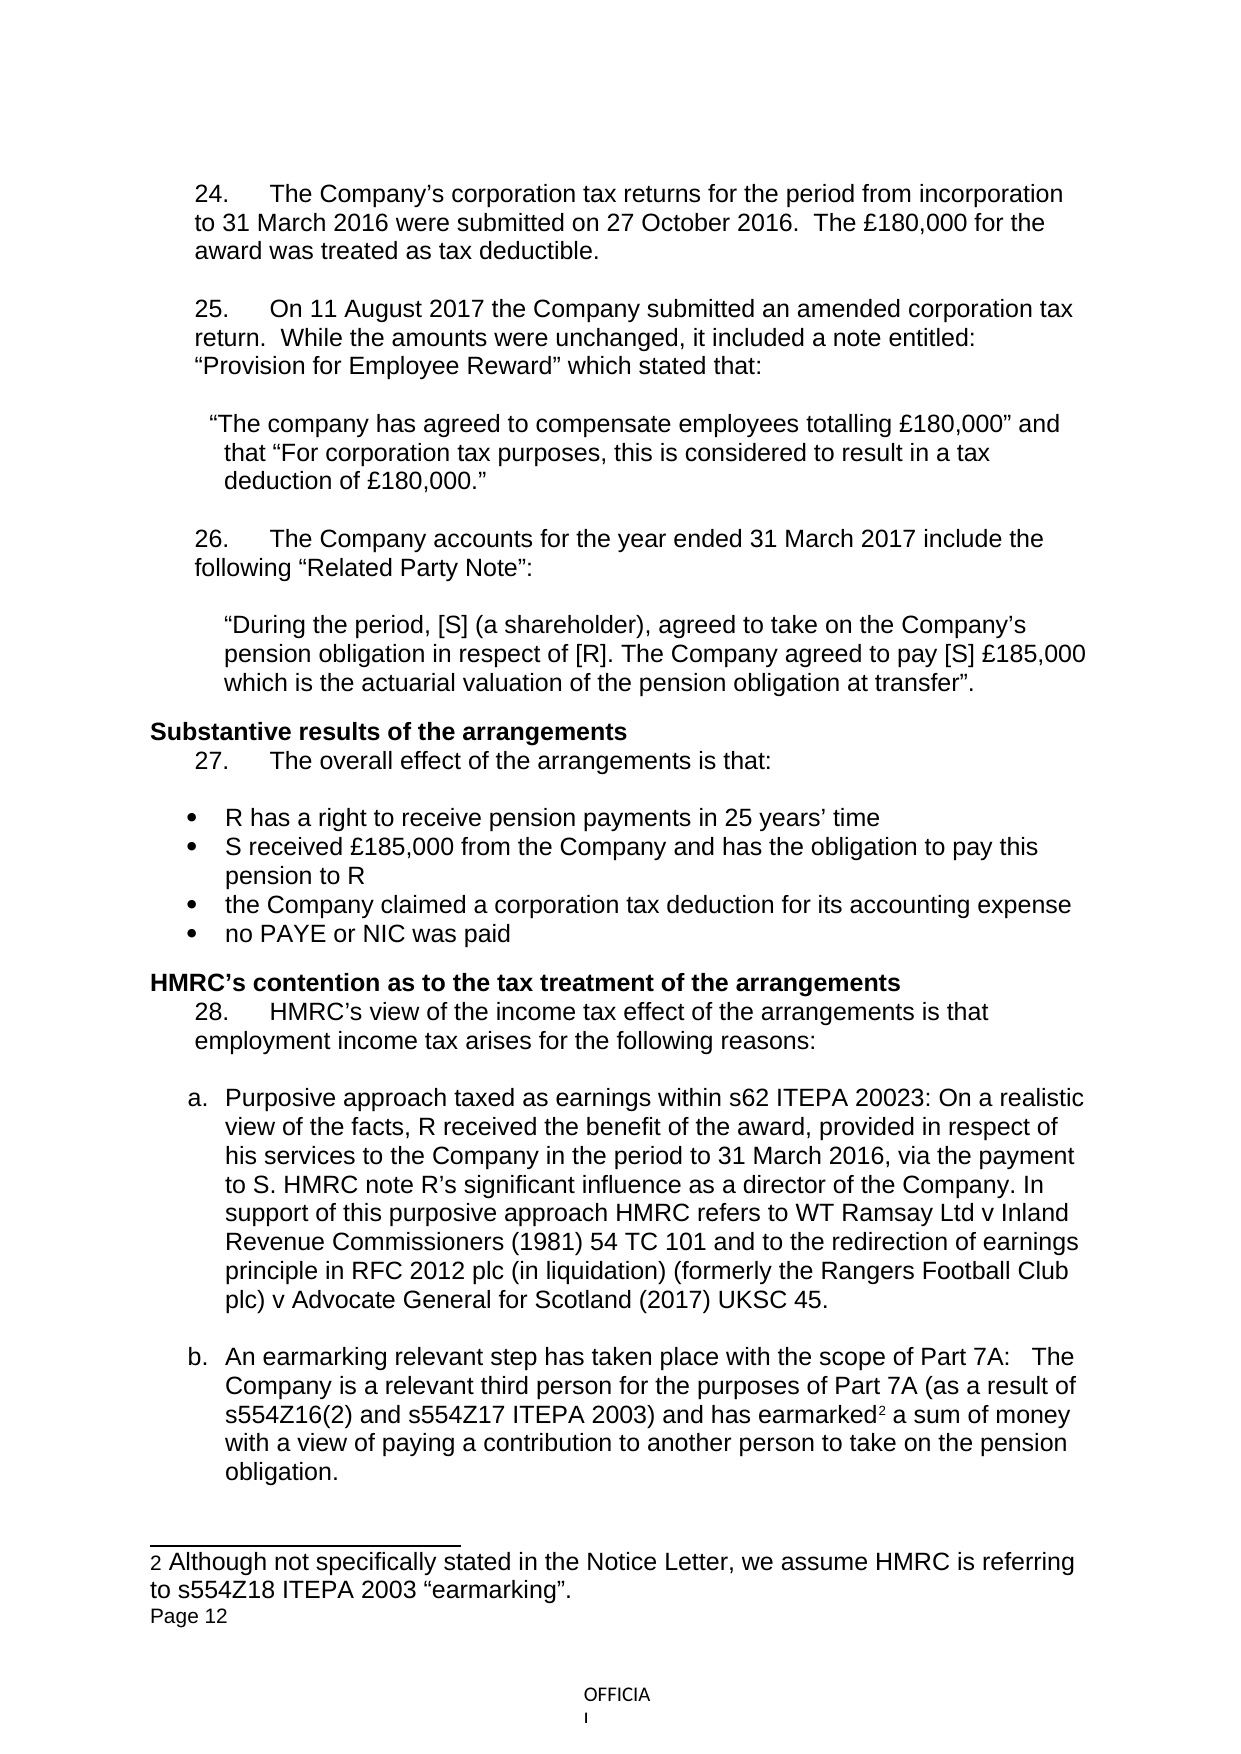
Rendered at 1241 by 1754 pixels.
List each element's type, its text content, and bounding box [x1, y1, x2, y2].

list “The company has agreed to compensate employees totalling £180,000” and that “For corporation tax purposes, this is considered to result in a tax deduction of £180,000.” [209, 409, 1090, 524]
list Purposive approach taxed as earnings within s62 ITEPA 20023: On a realistic view of the facts, R received the benefit of the award, provided in respect of his services to the Company in the period to 31 March 2016, via the payment to S. HMRC note R’s significant influence as a director of the Company. In support of this purposive approach HMRC refers to WT Ramsay Ltd v Inland Revenue Commissioners (1981) 54 TC 101 and to the redirection of earnings principle in RFC 2012 plc (in liquidation) (formerly the Rangers Football Club plc) v Advocate General for Scotland (2017) UKSC 45. [187, 1083, 1090, 1342]
list R has a right to receive pension payments in 25 years’ time [187, 803, 1090, 832]
list no PAYE or NIC was paid [187, 919, 1090, 947]
subtitle Substantive results of the arrangements [150, 717, 1090, 746]
list the Company claimed a corporation tax deduction for its accounting expense [187, 890, 1090, 919]
list HMRC’s view of the income tax effect of the arrangements is that employment income tax arises for the following reasons: [194, 997, 1090, 1083]
subtitle HMRC’s contention as to the tax treatment of the arrangements [150, 968, 1090, 997]
list S received £185,000 from the Company and has the obligation to pay this pension to R [187, 832, 1090, 890]
list The overall effect of the arrangements is that: [194, 746, 1090, 774]
list An earmarking relevant step has taken place with the scope of Part 7A: The Company is a relevant third person for the purposes of Part 7A (as a result of s554Z16(2) and s554Z17 ITEPA 2003) and has earmarked a sum of money with a view of paying a contribution to another person to take on the pension obligation. [187, 1342, 1090, 1486]
list The Company accounts for the year ended 31 March 2017 include the following “Related Party Note”: [194, 524, 1090, 581]
list Although not specifically stated in the Notice Letter, we assume HMRC is referring to s554Z18 ITEPA 2003 “earmarking”. [150, 1546, 1090, 1604]
list On 11 August 2017 the Company submitted an amended corporation tax return. While the amounts were unchanged, it included a note entitled: “Provision for Employee Reward” which stated that: [194, 294, 1090, 380]
list “During the period, [S] (a shareholder), agreed to take on the Company’s pension obligation in respect of [R]. The Company agreed to pay [S] £185,000 which is the actuarial valuation of the pension obligation at transfer”. [224, 610, 1090, 696]
list The Company’s corporation tax returns for the period from incorporation to 31 March 2016 were submitted on 27 October 2016. The £180,000 for the award was treated as tax deductible. [194, 179, 1090, 265]
